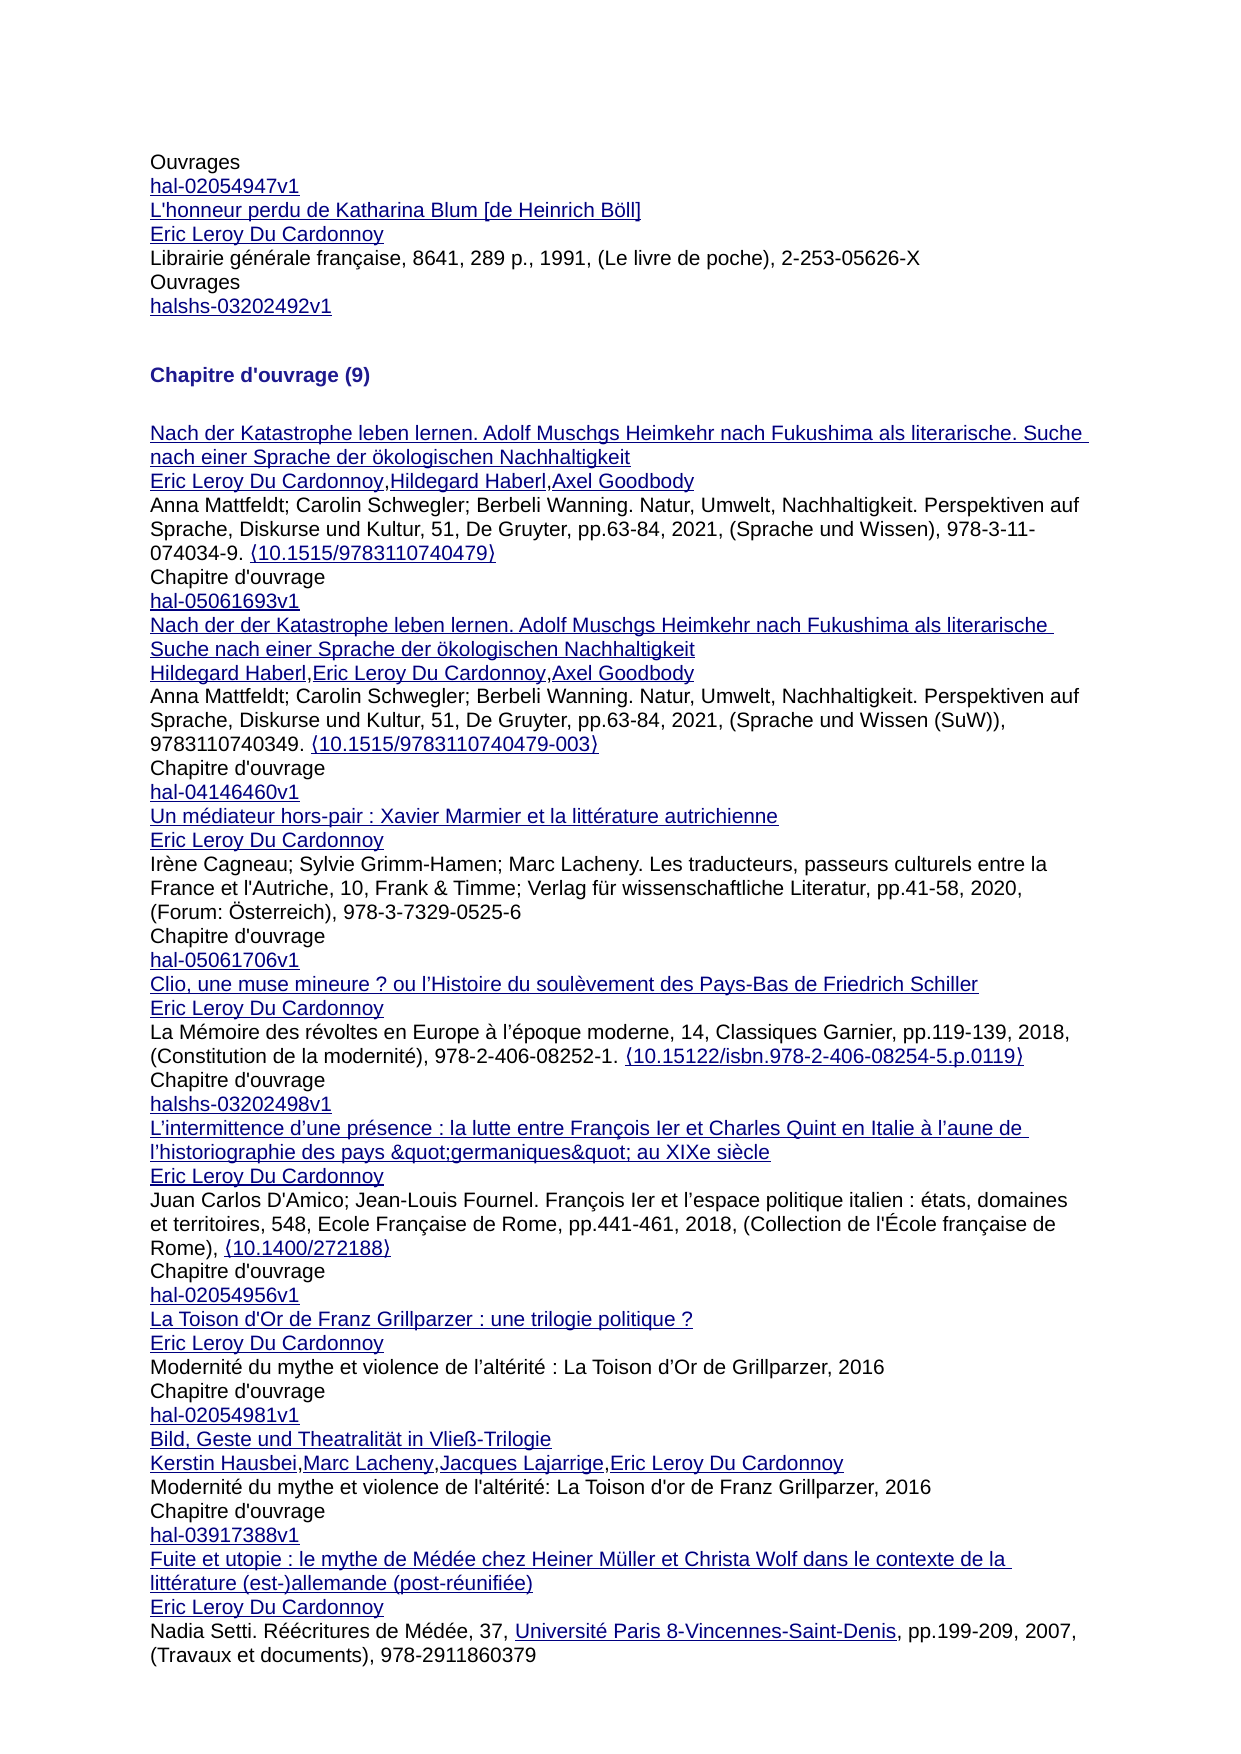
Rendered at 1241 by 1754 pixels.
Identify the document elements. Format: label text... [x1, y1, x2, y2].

table_cell Bild, Geste und Theatralität in Vließ-Trilogie Kerstin Hausbei,Marc Lacheny,Jacques Lajarrige,Eric Leroy Du Cardonnoy Modernité du mythe et violence de l'altérité: La Toison d'or de Franz Grillparzer, 2016 Chapitre d'ouvrage hal-03917388v1 [150, 1427, 1090, 1547]
subtitle Chapitre d'ouvrage (9) [150, 362, 1090, 386]
table_cell L’intermittence d’une présence : la lutte entre François Ier et Charles Quint en Italie à l’aune de l’historiographie des pays &quot;germaniques&quot; au XIXe siècle Eric Leroy Du Cardonnoy Juan Carlos D'Amico; Jean-Louis Fournel. François Ier et l’espace politique italien : états, domaines et territoires, 548, Ecole Française de Rome, pp.441-461, 2018, (Collection de l'École française de Rome), ⟨10.1400/272188⟩ Chapitre d'ouvrage hal-02054956v1 [150, 1116, 1090, 1307]
table_cell Ouvrages hal-02054947v1 [150, 150, 1090, 198]
table_cell Un médiateur hors-pair : Xavier Marmier et la littérature autrichienne Eric Leroy Du Cardonnoy Irène Cagneau; Sylvie Grimm-Hamen; Marc Lacheny. Les traducteurs, passeurs culturels entre la France et l'Autriche, 10, Frank & Timme; Verlag für wissenschaftliche Literatur, pp.41-58, 2020, (Forum: Österreich), 978-3-7329-0525-6 Chapitre d'ouvrage hal-05061706v1 [150, 804, 1090, 972]
table_cell Clio, une muse mineure ? ou l’Histoire du soulèvement des Pays-Bas de Friedrich Schiller Eric Leroy Du Cardonnoy La Mémoire des révoltes en Europe à l’époque moderne, 14, Classiques Garnier, pp.119-139, 2018, (Constitution de la modernité), 978-2-406-08252-1. ⟨10.15122/isbn.978-2-406-08254-5.p.0119⟩ Chapitre d'ouvrage halshs-03202498v1 [150, 972, 1090, 1116]
table_cell L'honneur perdu de Katharina Blum [de Heinrich Böll] Eric Leroy Du Cardonnoy Librairie générale française, 8641, 289 p., 1991, (Le livre de poche), 2-253-05626-X Ouvrages halshs-03202492v1 [150, 198, 1090, 318]
table_header Nach der Katastrophe leben lernen. Adolf Muschgs Heimkehr nach Fukushima als literarische. Suche nach einer Sprache der ökologischen Nachhaltigkeit Eric Leroy Du Cardonnoy,Hildegard Haberl,Axel Goodbody Anna Mattfeldt; Carolin Schwegler; Berbeli Wanning. Natur, Umwelt, Nachhaltigkeit. Perspektiven auf Sprache, Diskurse und Kultur, 51, De Gruyter, pp.63-84, 2021, (Sprache und Wissen), 978-3-11-074034-9. ⟨10.1515/9783110740479⟩ Chapitre d'ouvrage hal-05061693v1 [150, 421, 1090, 612]
table_cell Fuite et utopie : le mythe de Médée chez Heiner Müller et Christa Wolf dans le contexte de la littérature (est-)allemande (post-réunifiée) Eric Leroy Du Cardonnoy Nadia Setti. Réécritures de Médée, 37, Université Paris 8-Vincennes-Saint-Denis, pp.199-209, 2007, (Travaux et documents), 978-2911860379 [150, 1547, 1090, 1667]
table_cell Nach der der Katastrophe leben lernen. Adolf Muschgs Heimkehr nach Fukushima als literarische Suche nach einer Sprache der ökologischen Nachhaltigkeit Hildegard Haberl,Eric Leroy Du Cardonnoy,Axel Goodbody Anna Mattfeldt; Carolin Schwegler; Berbeli Wanning. Natur, Umwelt, Nachhaltigkeit. Perspektiven auf Sprache, Diskurse und Kultur, 51, De Gruyter, pp.63-84, 2021, (Sprache und Wissen (SuW)), 9783110740349. ⟨10.1515/9783110740479-003⟩ Chapitre d'ouvrage hal-04146460v1 [150, 613, 1090, 804]
table_cell La Toison d'Or de Franz Grillparzer : une trilogie politique ? Eric Leroy Du Cardonnoy Modernité du mythe et violence de l’altérité : La Toison d’Or de Grillparzer, 2016 Chapitre d'ouvrage hal-02054981v1 [150, 1307, 1090, 1427]
